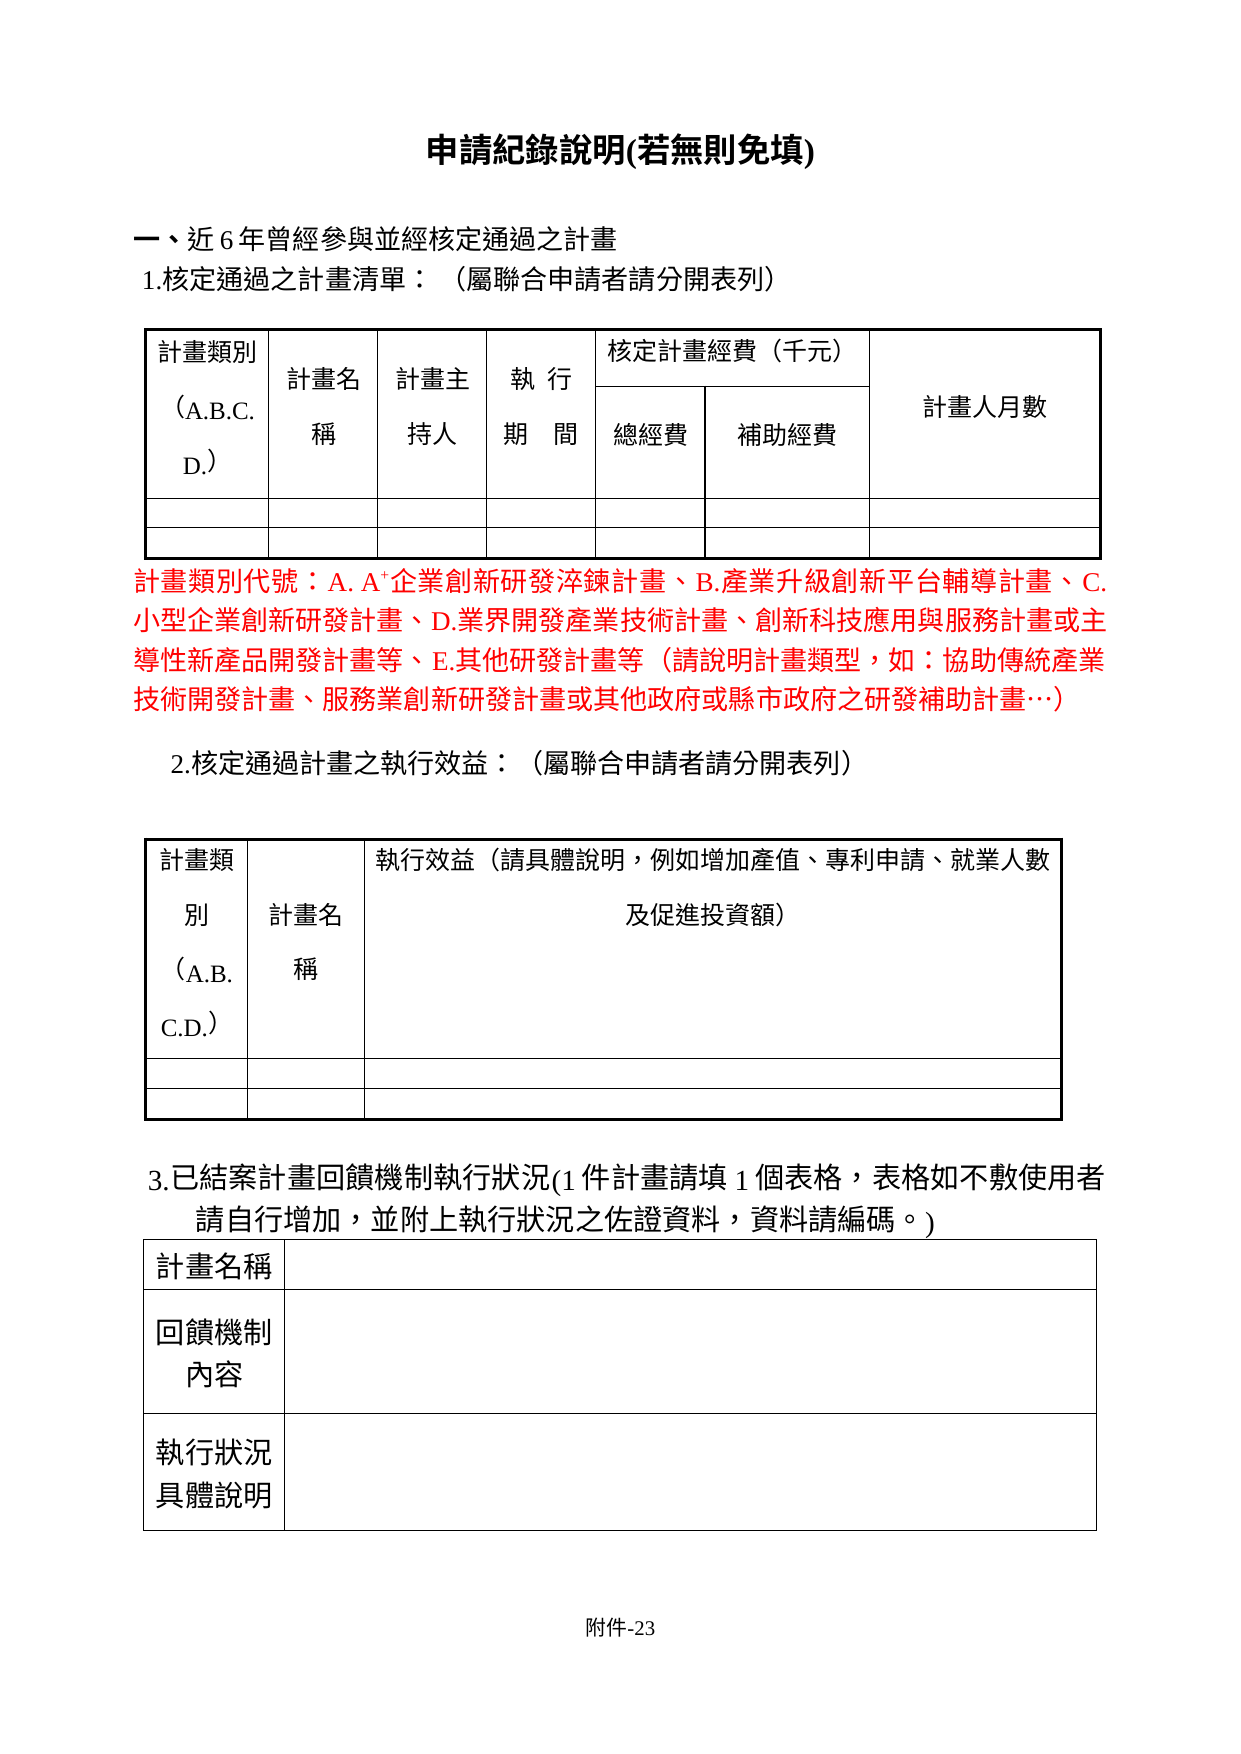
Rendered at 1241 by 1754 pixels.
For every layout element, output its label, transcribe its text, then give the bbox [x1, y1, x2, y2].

table_cell [706, 499, 869, 527]
table_cell [378, 499, 486, 527]
table_header 計畫名稱 [144, 1240, 284, 1289]
table_cell [487, 499, 595, 527]
table_cell [285, 1290, 1096, 1413]
text 一、近6年曾經參與並經核定通過之計畫 [133, 218, 1107, 258]
table_cell 執行狀況具體說明 [144, 1414, 284, 1530]
table_cell 總經費 [596, 387, 704, 497]
table_cell [285, 1414, 1096, 1530]
table_header 計畫類別 （A.B.C.D.） [147, 841, 247, 1058]
table_header [285, 1240, 1096, 1289]
table_header 計畫人月數 [870, 331, 1099, 497]
table_cell [269, 499, 377, 527]
table_header 執 行 期 間 [487, 331, 595, 497]
table_cell [378, 528, 486, 557]
table_cell [596, 499, 704, 527]
table_cell [596, 528, 704, 557]
text 1.核定通過之計畫清單： （屬聯合申請者請分開表列） [88, 258, 1107, 297]
table_cell [248, 1089, 364, 1118]
text 計畫類別代號：A. A+企業創新研發淬鍊計畫、B.產業升級創新平台輔導計畫、C.小型企業創新研發計畫、D.業界開發產業技術計畫、創新科技應用與服務計畫或主導性新產品開發計畫等、E.其他研發計畫等（請說明計畫類型，如：協助傳統產業技術開發計畫、服務業創新研發計畫或其他政府或縣市政府之研發補助計畫…） [133, 560, 1107, 717]
table_cell [147, 1089, 247, 1118]
table_header 執行效益（請具體說明，例如增加產值、專利申請、就業人數及促進投資額） [365, 841, 1060, 1058]
table_cell [870, 528, 1099, 557]
table_header 計畫類別 （A.B.C.D.） [147, 331, 268, 497]
table_cell [870, 499, 1099, 527]
table_cell 補助經費 [706, 387, 869, 497]
table_cell [487, 528, 595, 557]
table_cell [147, 528, 268, 557]
text 2.核定通過計畫之執行效益：（屬聯合申請者請分開表列） [170, 742, 1107, 781]
table_cell [365, 1059, 1060, 1088]
table_cell [269, 528, 377, 557]
table_header 計畫名稱 [269, 331, 377, 497]
table_header 核定計畫經費（千元） [596, 331, 869, 386]
table_header 計畫名稱 [248, 841, 364, 1058]
table_cell [147, 499, 268, 527]
text 3.已結案計畫回饋機制執行狀況(1件計畫請填1個表格，表格如不敷使用者請自行增加，並附上執行狀況之佐證資料，資料請編碼。) [133, 1154, 1107, 1239]
table_header 計畫主持人 [378, 331, 486, 497]
table_cell [147, 1059, 247, 1088]
text 申請紀錄說明(若無則免填) [133, 124, 1107, 172]
table_cell [365, 1089, 1060, 1118]
table_cell [706, 528, 869, 557]
table_cell [248, 1059, 364, 1088]
table_cell 回饋機制內容 [144, 1290, 284, 1413]
